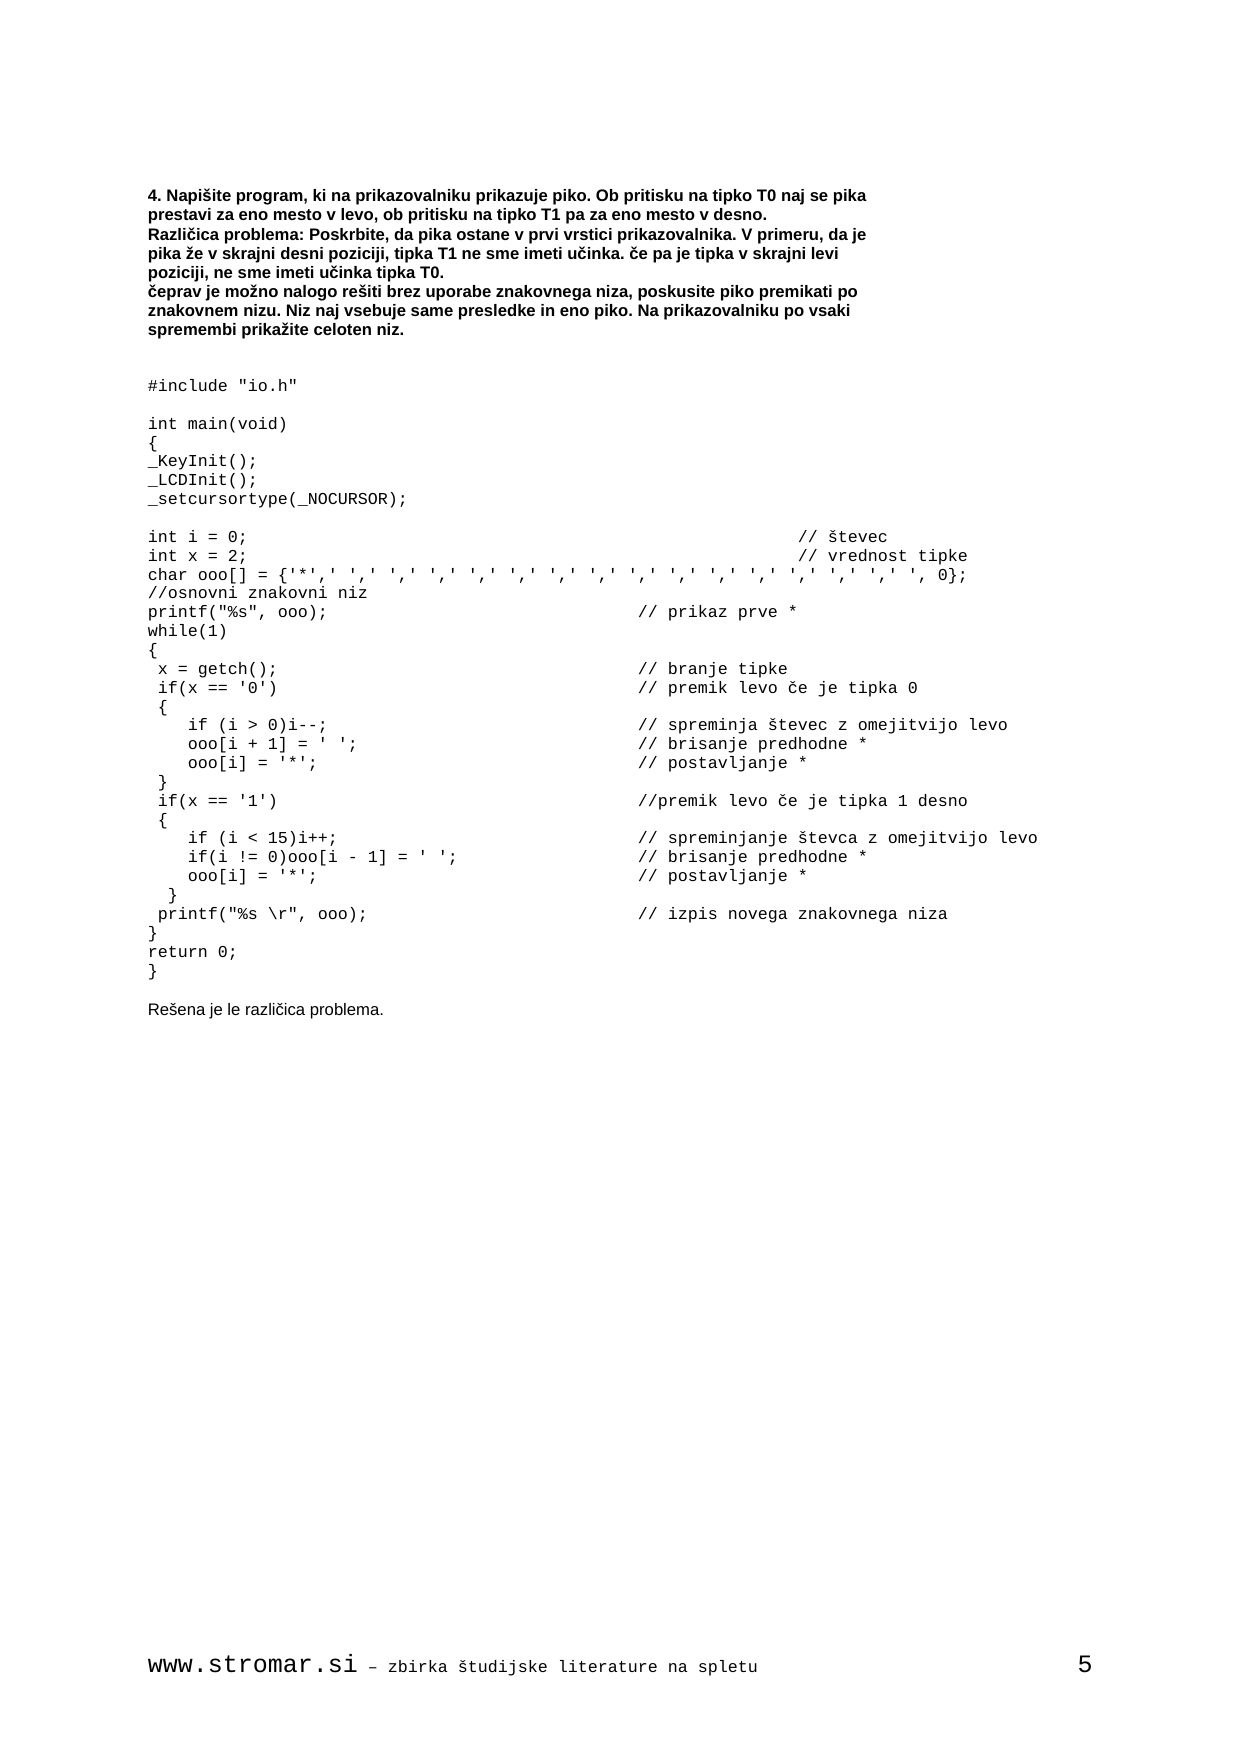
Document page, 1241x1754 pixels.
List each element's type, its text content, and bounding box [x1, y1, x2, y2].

text int i = 0; // števec [148, 528, 1093, 547]
text _KeyInit(); [148, 453, 1093, 472]
text _setcursortype(_NOCURSOR); [148, 491, 1093, 509]
text if (i > 0)i--; // spreminja števec z omejitvijo levo [148, 717, 1093, 736]
text #include "io.h" [148, 378, 1093, 396]
text printf("%s \r", ooo); // izpis novega znakovnega niza [148, 906, 1093, 924]
text if(x == '0') // premik levo če je tipka 0 [148, 679, 1093, 698]
text { [148, 698, 1093, 717]
text if(i != 0)ooo[i - 1] = ' '; // brisanje predhodne * [148, 849, 1093, 868]
text spremembi prikažite celoten niz. [148, 320, 1093, 339]
text ooo[i] = '*'; // postavljanje * [148, 755, 1093, 773]
text _LCDInit(); [148, 472, 1093, 491]
text char ooo[] = {'*',' ',' ',' ',' ',' ',' ',' ',' ',' ',' ',' ',' ',' ',' ',' ', 0}; //osnovni znakovni niz [148, 566, 1093, 604]
text if (i < 15)i++; // spreminjanje števca z omejitvijo levo [148, 830, 1093, 849]
text return 0; [148, 943, 1093, 962]
text Rešena je le različica problema. [148, 1000, 1093, 1019]
text { [148, 642, 1093, 660]
text { [148, 434, 1093, 453]
text int main(void) [148, 415, 1093, 434]
text } [148, 924, 1093, 943]
text } [148, 962, 1093, 981]
text } [148, 773, 1093, 792]
text while(1) [148, 623, 1093, 642]
text printf("%s", ooo); // prikaz prve * [148, 604, 1093, 623]
text pika že v skrajni desni poziciji, tipka T1 ne sme imeti učinka. če pa je tipka v skrajni levi [148, 243, 1093, 263]
text znakovnem nizu. Niz naj vsebuje same presledke in eno piko. Na prikazovalniku po vsaki [148, 301, 1093, 320]
text ooo[i + 1] = ' '; // brisanje predhodne * [148, 736, 1093, 755]
text ooo[i] = '*'; // postavljanje * [148, 868, 1093, 887]
text { [148, 811, 1093, 830]
text } [148, 887, 1093, 906]
text 4. Napišite program, ki na prikazovalniku prikazuje piko. Ob pritisku na tipko T0 naj se pika [148, 186, 1093, 205]
text prestavi za eno mesto v levo, ob pritisku na tipko T1 pa za eno mesto v desno. [148, 205, 1093, 224]
text if(x == '1') //premik levo če je tipka 1 desno [148, 792, 1093, 811]
text čeprav je možno nalogo rešiti brez uporabe znakovnega niza, poskusite piko premikati po [148, 282, 1093, 301]
text poziciji, ne sme imeti učinka tipka T0. [148, 263, 1093, 282]
text Različica problema: Poskrbite, da pika ostane v prvi vrstici prikazovalnika. V primeru, da je [148, 224, 1093, 243]
text int x = 2; // vrednost tipke [148, 547, 1093, 566]
text x = getch(); // branje tipke [148, 660, 1093, 679]
